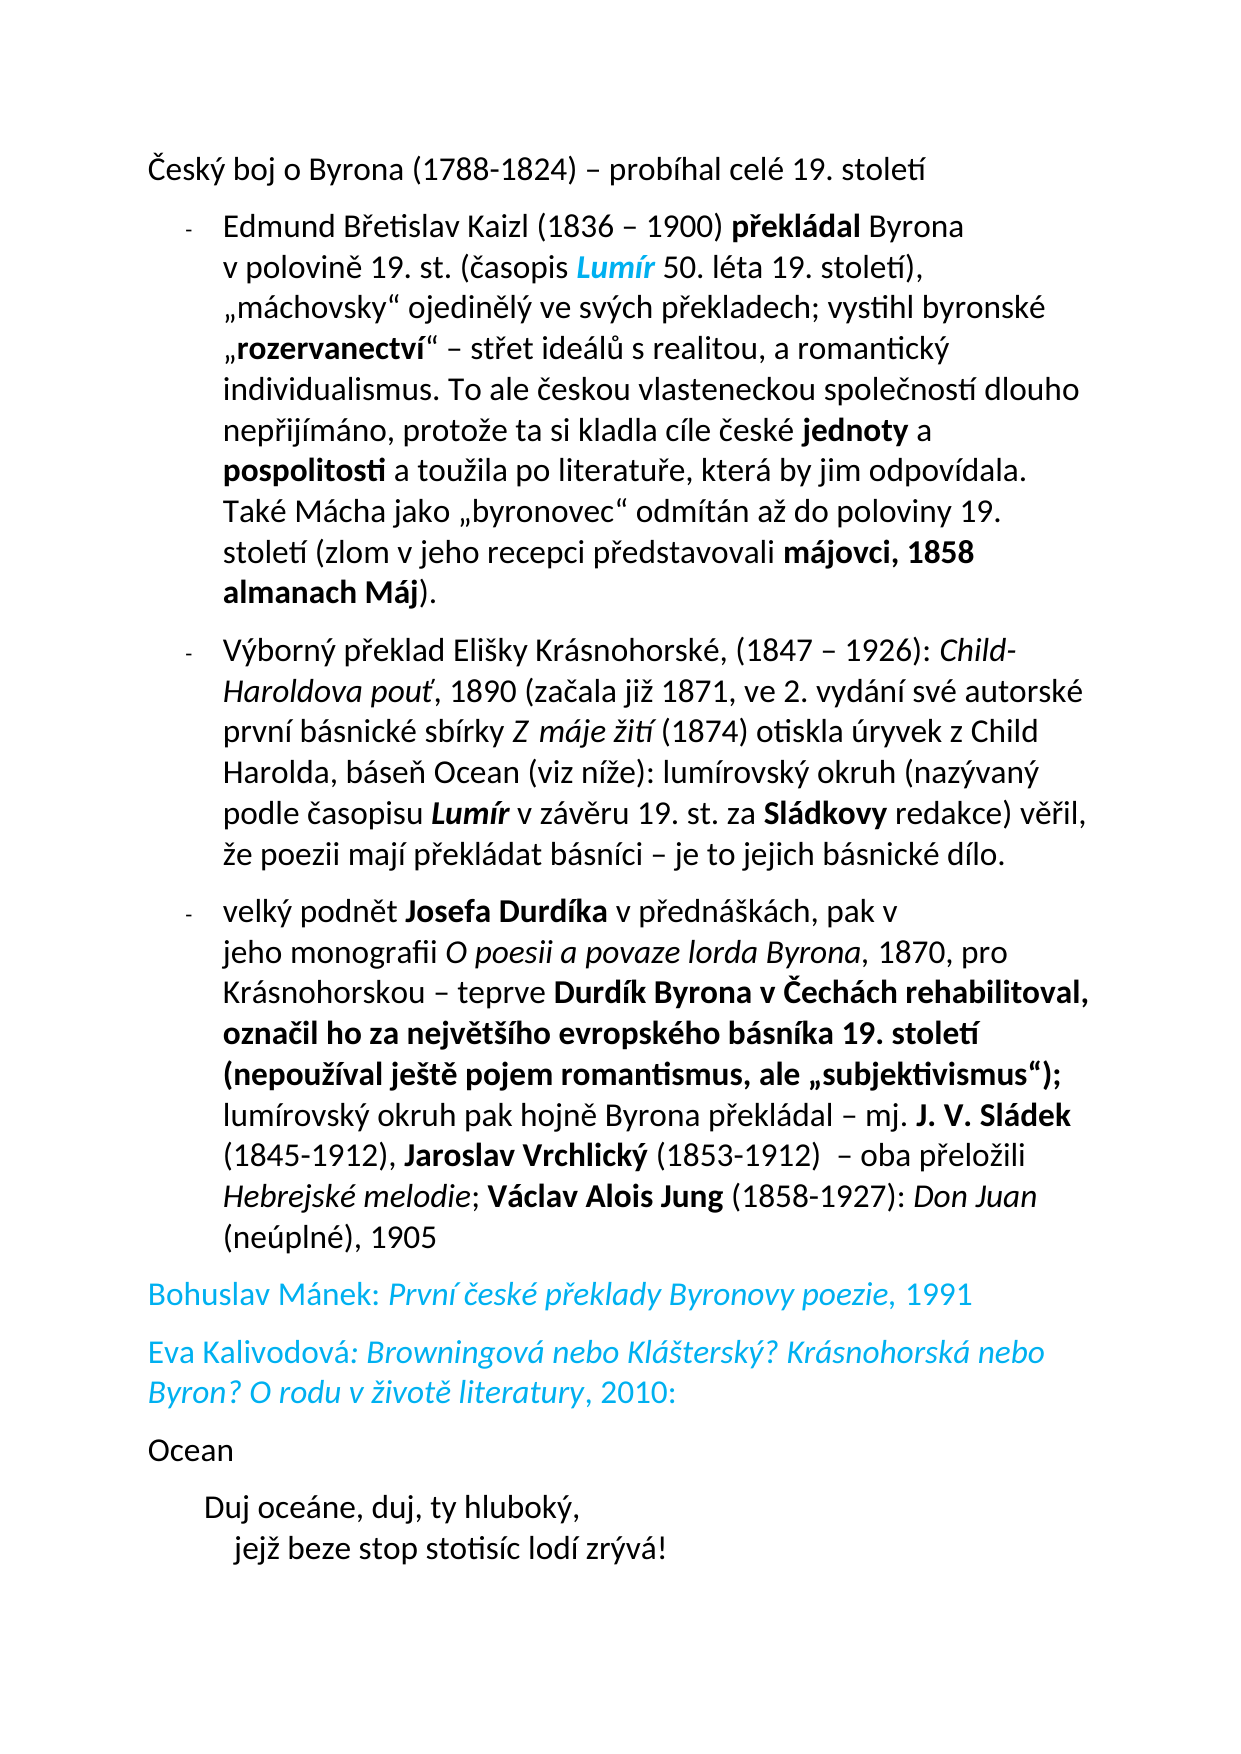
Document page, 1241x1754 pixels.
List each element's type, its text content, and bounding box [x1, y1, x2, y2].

text Eva Kalivodová: Browningová nebo Klášterský? Krásnohorská nebo Byron? O rodu v životě literatury, 2010: [148, 1331, 1093, 1412]
list velký podnět Josefa Durdíka v přednáškách, pak v jeho monografii O poesii a povaze lorda Byrona, 1870, pro Krásnohorskou – teprve Durdík Byrona v Čechách rehabilitoval, označil ho za největšího evropského básníka 19. století (nepoužíval ještě pojem romantismus, ale „subjektivismus“); lumírovský okruh pak hojně Byrona překládal – mj. J. V. Sládek (1845-1912), Jaroslav Vrchlický (1853-1912) – oba přeložili Hebrejské melodie; Václav Alois Jung (1858-1927): Don Juan (neúplné), 1905 [185, 890, 1093, 1257]
text Český boj o Byrona (1788-1824) – probíhal celé 19. století [148, 148, 1093, 188]
list Výborný překlad Elišky Krásnohorské, (1847 – 1926): Child-Haroldova pouť, 1890 (začala již 1871, ve 2. vydání své autorské první básnické sbírky Z máje žití (1874) otiskla úryvek z Child Harolda, báseň Ocean (viz níže): lumírovský okruh (nazývaný podle časopisu Lumír v závěru 19. st. za Sládkovy redakce) věřil, že poezii mají překládat básníci – je to jejich básnické dílo. [185, 629, 1093, 873]
list Edmund Břetislav Kaizl (1836 – 1900) překládal Byrona v polovině 19. st. (časopis Lumír 50. léta 19. století), „máchovsky“ ojedinělý ve svých překladech; vystihl byronské „rozervanectví“ – střet ideálů s realitou, a romantický individualismus. To ale českou vlasteneckou společností dlouho nepřijímáno, protože ta si kladla cíle české jednoty a pospolitosti a toužila po literatuře, která by jim odpovídala. Také Mácha jako „byronovec“ odmítán až do poloviny 19. století (zlom v jeho recepci představovali májovci, 1858 almanach Máj). [185, 205, 1093, 612]
text Ocean [148, 1429, 1093, 1469]
text jejž beze stop stotisíc lodí zrývá! [204, 1527, 1093, 1568]
text Bohuslav Mánek: První české překlady Byronovy poezie, 1991 [148, 1273, 1093, 1314]
text Duj oceáne, duj, ty hluboký, [204, 1486, 1093, 1527]
